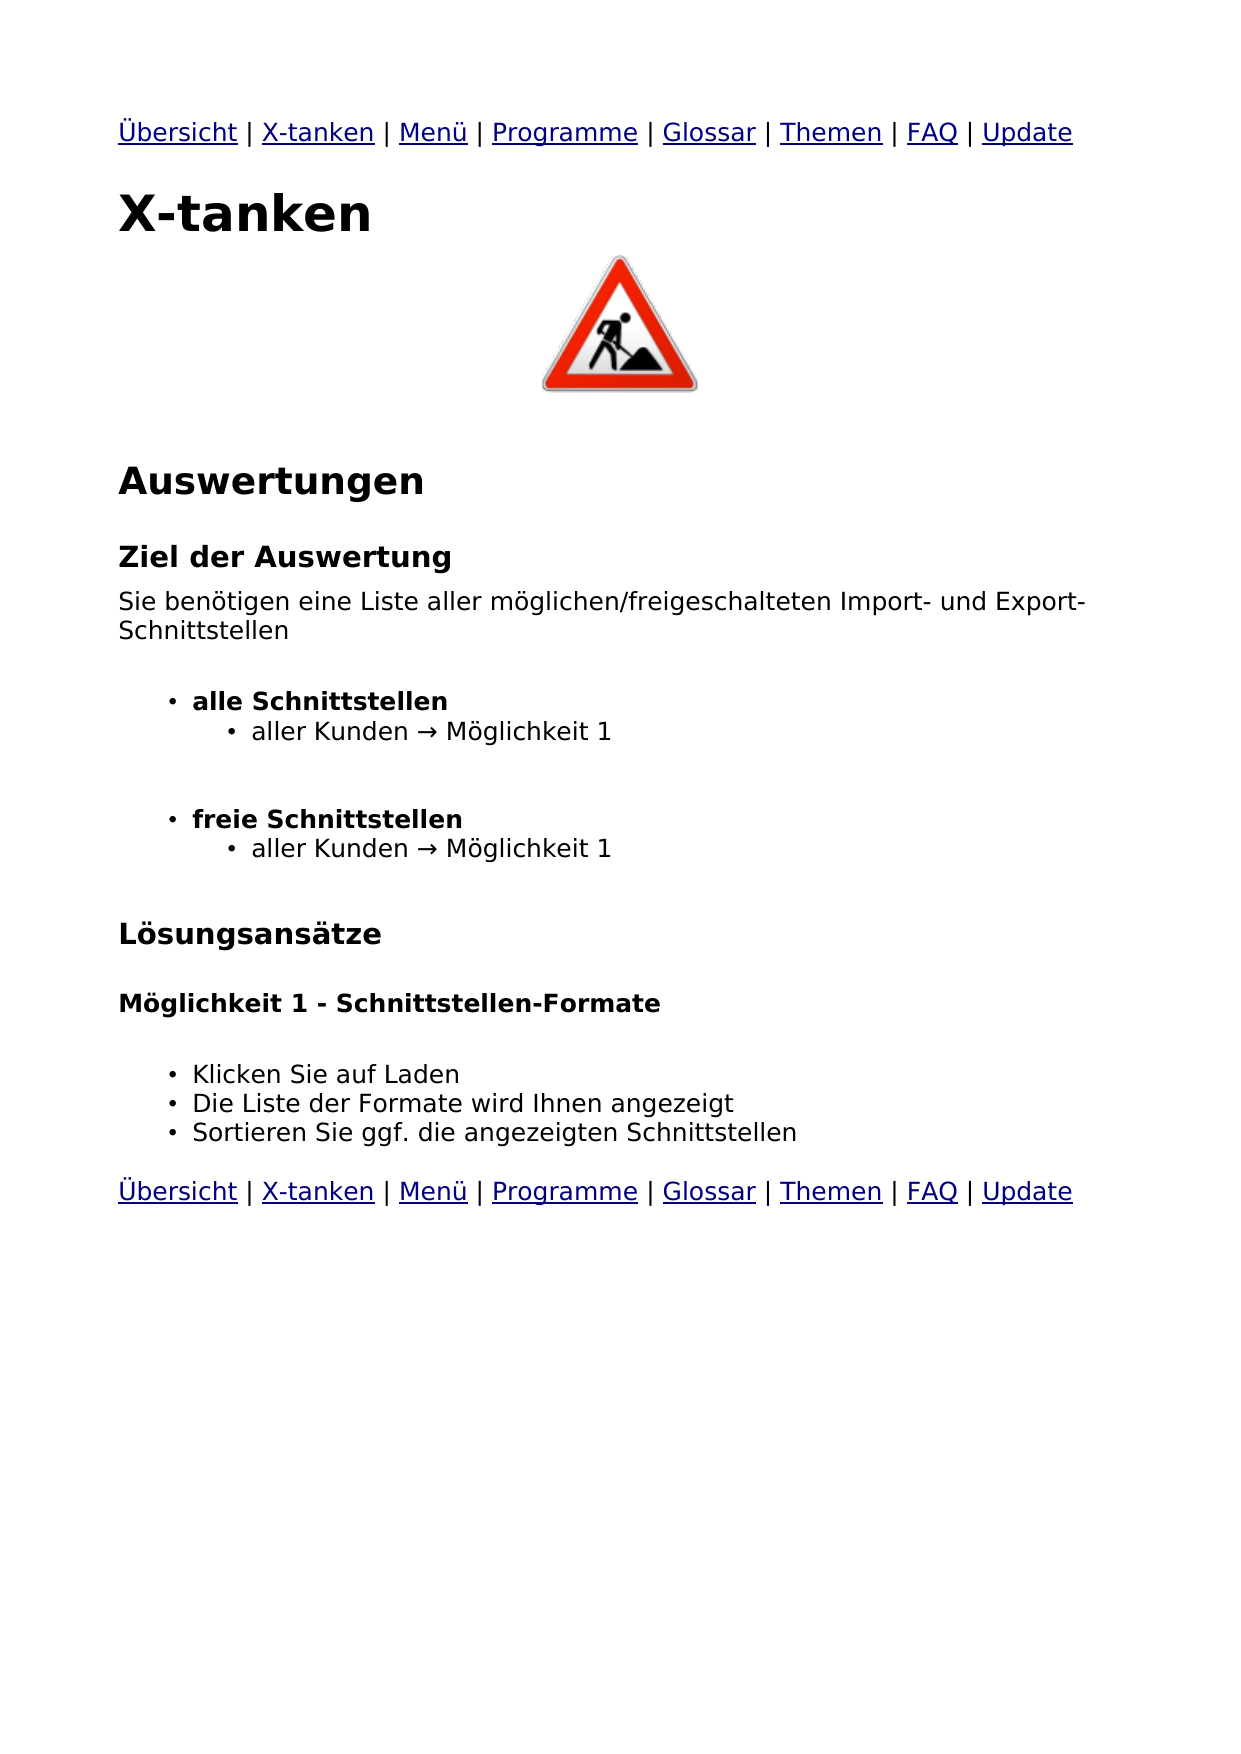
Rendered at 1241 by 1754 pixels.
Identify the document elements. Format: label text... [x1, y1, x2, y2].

picture [542, 255, 699, 393]
subtitle Ziel der Auswertung [118, 541, 1122, 575]
text Übersicht | X-tanken | Menü | Programme | Glossar | Themen | FAQ | Update [118, 1177, 1122, 1206]
list alle Schnittstellen [177, 688, 1122, 717]
subtitle X-tanken [118, 185, 1122, 243]
text Übersicht | X-tanken | Menü | Programme | Glossar | Themen | FAQ | Update [118, 118, 1122, 147]
subtitle Lösungsansätze [118, 918, 1122, 952]
list aller Kunden → Möglichkeit 1 [236, 834, 1122, 863]
list aller Kunden → Möglichkeit 1 [236, 717, 1122, 746]
list Die Liste der Formate wird Ihnen angezeigt [177, 1089, 1122, 1119]
subtitle Auswertungen [118, 460, 1122, 503]
list Sortieren Sie ggf. die angezeigten Schnittstellen [177, 1119, 1122, 1148]
text Sie benötigen eine Liste aller möglichen/freigeschalteten Import- und Export-Schnittstellen [118, 587, 1122, 646]
list freie Schnittstellen [177, 805, 1122, 834]
subtitle Möglichkeit 1 - Schnittstellen-Formate [118, 989, 1122, 1018]
list Klicken Sie auf Laden [177, 1060, 1122, 1089]
